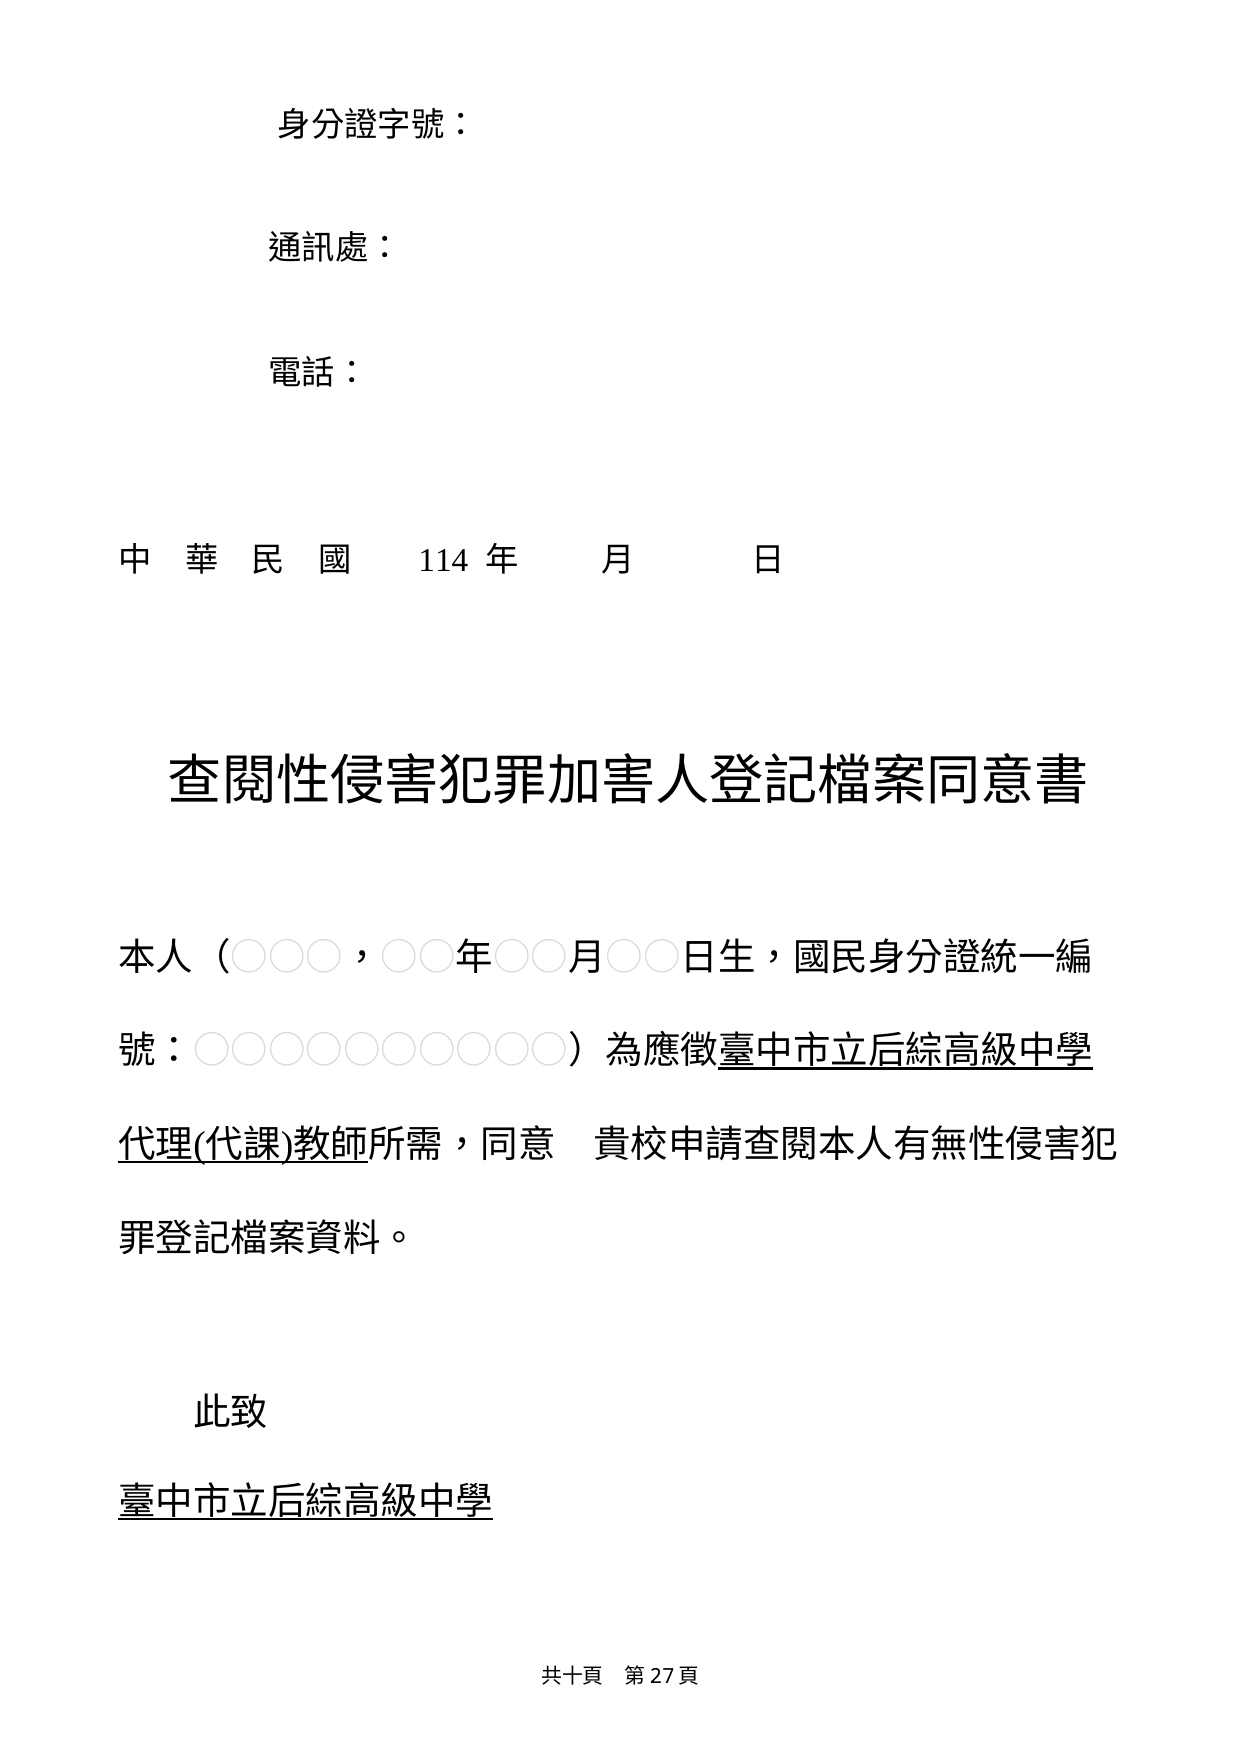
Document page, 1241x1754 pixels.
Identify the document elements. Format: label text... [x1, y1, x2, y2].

text 此致 [118, 1367, 1122, 1429]
text 臺中市立后綜高級中學 [118, 1457, 1122, 1519]
text 通訊處： [118, 203, 1122, 266]
text 本人（○○○，○○年○○月○○日生，國民身分證統一編號：○○○○○○○○○○）為應徵臺中市立后綜高級中學代理(代課)教師所需，同意 貴校申請查閱本人有無性侵害犯罪登記檔案資料。 [118, 912, 1122, 1256]
text 中 華 民 國 114 年 月 日 [118, 516, 1122, 578]
text 電話： [118, 328, 1122, 391]
text 身分證字號： [118, 78, 1122, 141]
text 查閱性侵害犯罪加害人登記檔案同意書 [118, 703, 1138, 828]
